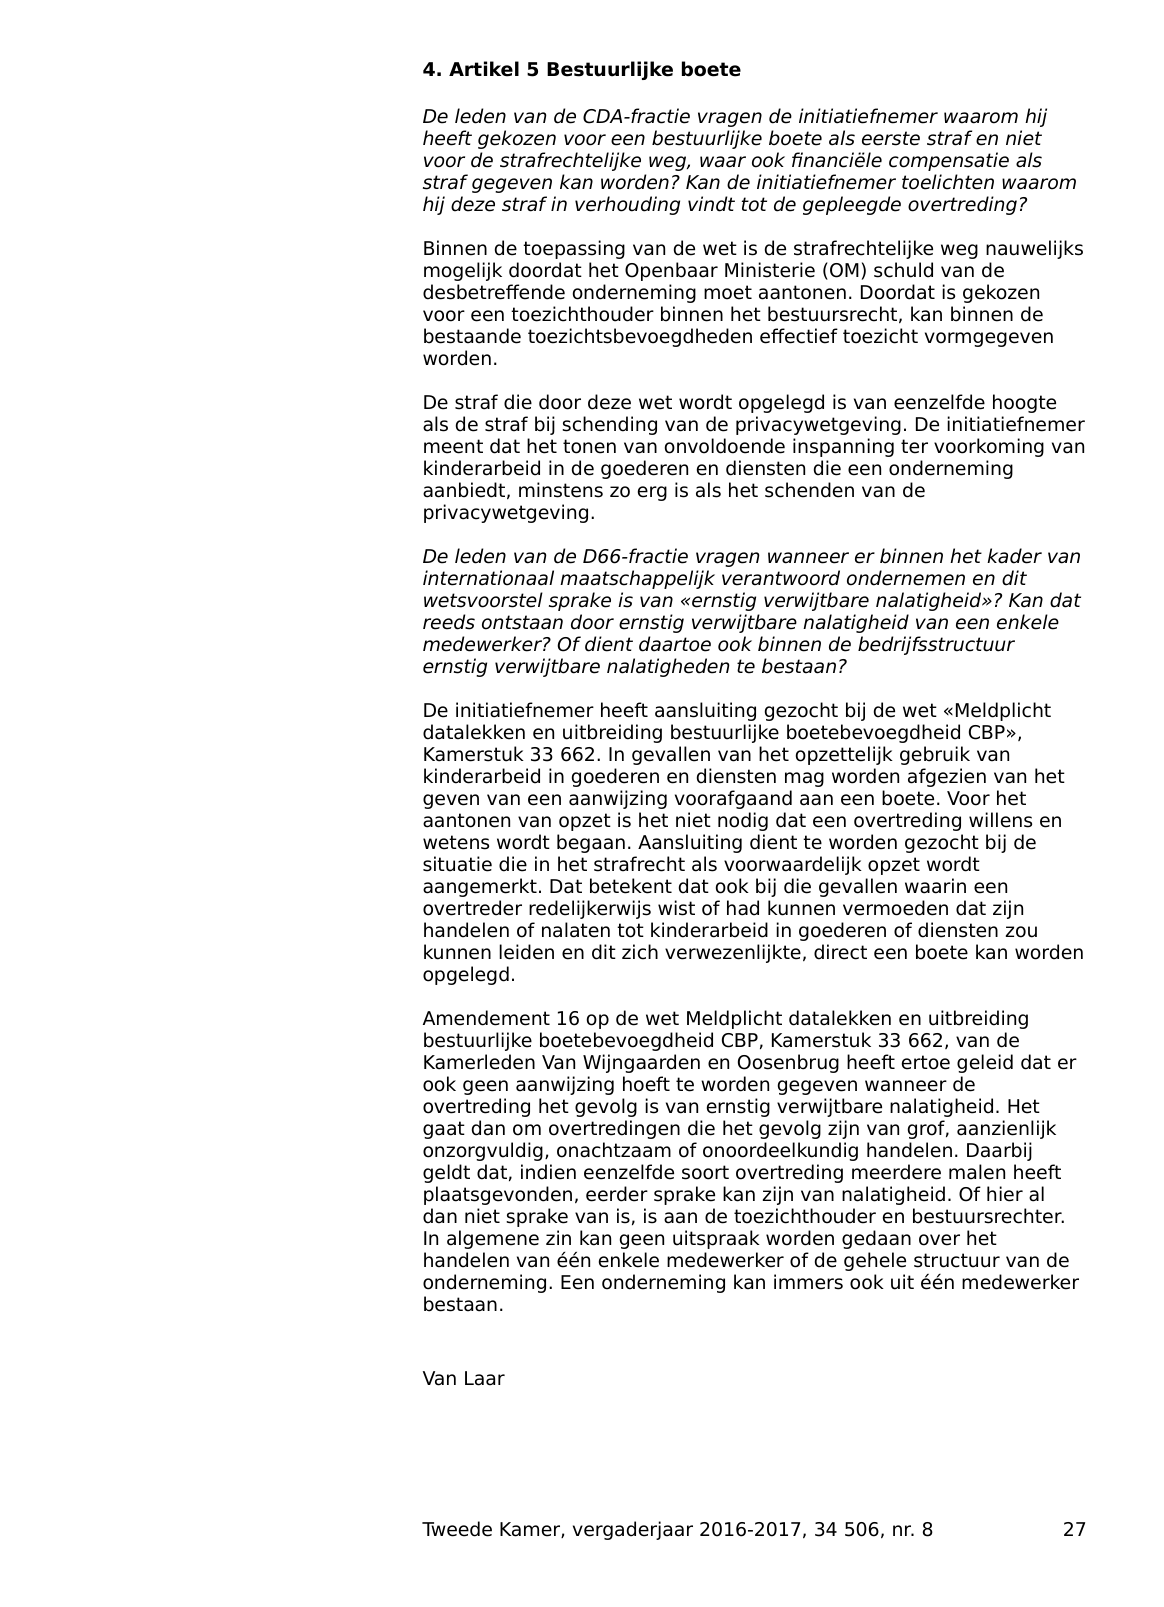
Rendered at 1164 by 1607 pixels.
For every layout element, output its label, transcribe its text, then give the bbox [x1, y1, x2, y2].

text De leden van de CDA-fractie vragen de initiatiefnemer waarom hij heeft gekozen voor een bestuurlijke boete als eerste straf en niet voor de strafrechtelijke weg, waar ook financiële compensatie als straf gegeven kan worden? Kan de initiatiefnemer toelichten waarom hij deze straf in verhouding vindt tot de gepleegde overtreding? [422, 106, 1087, 216]
text Van Laar [422, 1346, 1087, 1390]
text De straf die door deze wet wordt opgelegd is van eenzelfde hoogte als de straf bij schending van de privacywetgeving. De initiatiefnemer meent dat het tonen van onvoldoende inspanning ter voorkoming van kinderarbeid in de goederen en diensten die een onderneming aanbiedt, minstens zo erg is als het schenden van de privacywetgeving. [422, 392, 1087, 524]
text De leden van de D66-fractie vragen wanneer er binnen het kader van internationaal maatschappelijk verantwoord ondernemen en dit wetsvoorstel sprake is van «ernstig verwijtbare nalatigheid»? Kan dat reeds ontstaan door ernstig verwijtbare nalatigheid van een enkele medewerker? Of dient daartoe ook binnen de bedrijfsstructuur ernstig verwijtbare nalatigheden te bestaan? [422, 546, 1087, 678]
text De initiatiefnemer heeft aansluiting gezocht bij de wet «Meldplicht datalekken en uitbreiding bestuurlijke boetebevoegdheid CBP», Kamerstuk 33 662. In gevallen van het opzettelijk gebruik van kinderarbeid in goederen en diensten mag worden afgezien van het geven van een aanwijzing voorafgaand aan een boete. Voor het aantonen van opzet is het niet nodig dat een overtreding willens en wetens wordt begaan. Aansluiting dient te worden gezocht bij de situatie die in het strafrecht als voorwaardelijk opzet wordt aangemerkt. Dat betekent dat ook bij die gevallen waarin een overtreder redelijkerwijs wist of had kunnen vermoeden dat zijn handelen of nalaten tot kinderarbeid in goederen of diensten zou kunnen leiden en dit zich verwezenlijkte, direct een boete kan worden opgelegd. [422, 700, 1087, 986]
text Amendement 16 op de wet Meldplicht datalekken en uitbreiding bestuurlijke boetebevoegdheid CBP, Kamerstuk 33 662, van de Kamerleden Van Wijngaarden en Oosenbrug heeft ertoe geleid dat er ook geen aanwijzing hoeft te worden gegeven wanneer de overtreding het gevolg is van ernstig verwijtbare nalatigheid. Het gaat dan om overtredingen die het gevolg zijn van grof, aanzienlijk onzorgvuldig, onachtzaam of onoordeelkundig handelen. Daarbij geldt dat, indien eenzelfde soort overtreding meerdere malen heeft plaatsgevonden, eerder sprake kan zijn van nalatigheid. Of hier al dan niet sprake van is, is aan de toezichthouder en bestuursrechter. In algemene zin kan geen uitspraak worden gedaan over het handelen van één enkele medewerker of de gehele structuur van de onderneming. Een onderneming kan immers ook uit één medewerker bestaan. [422, 1008, 1087, 1316]
text Binnen de toepassing van de wet is de strafrechtelijke weg nauwelijks mogelijk doordat het Openbaar Ministerie (OM) schuld van de desbetreffende onderneming moet aantonen. Doordat is gekozen voor een toezichthouder binnen het bestuursrecht, kan binnen de bestaande toezichtsbevoegdheden effectief toezicht vormgegeven worden. [422, 238, 1087, 370]
subtitle 4. Artikel 5 Bestuurlijke boete [422, 59, 1087, 81]
